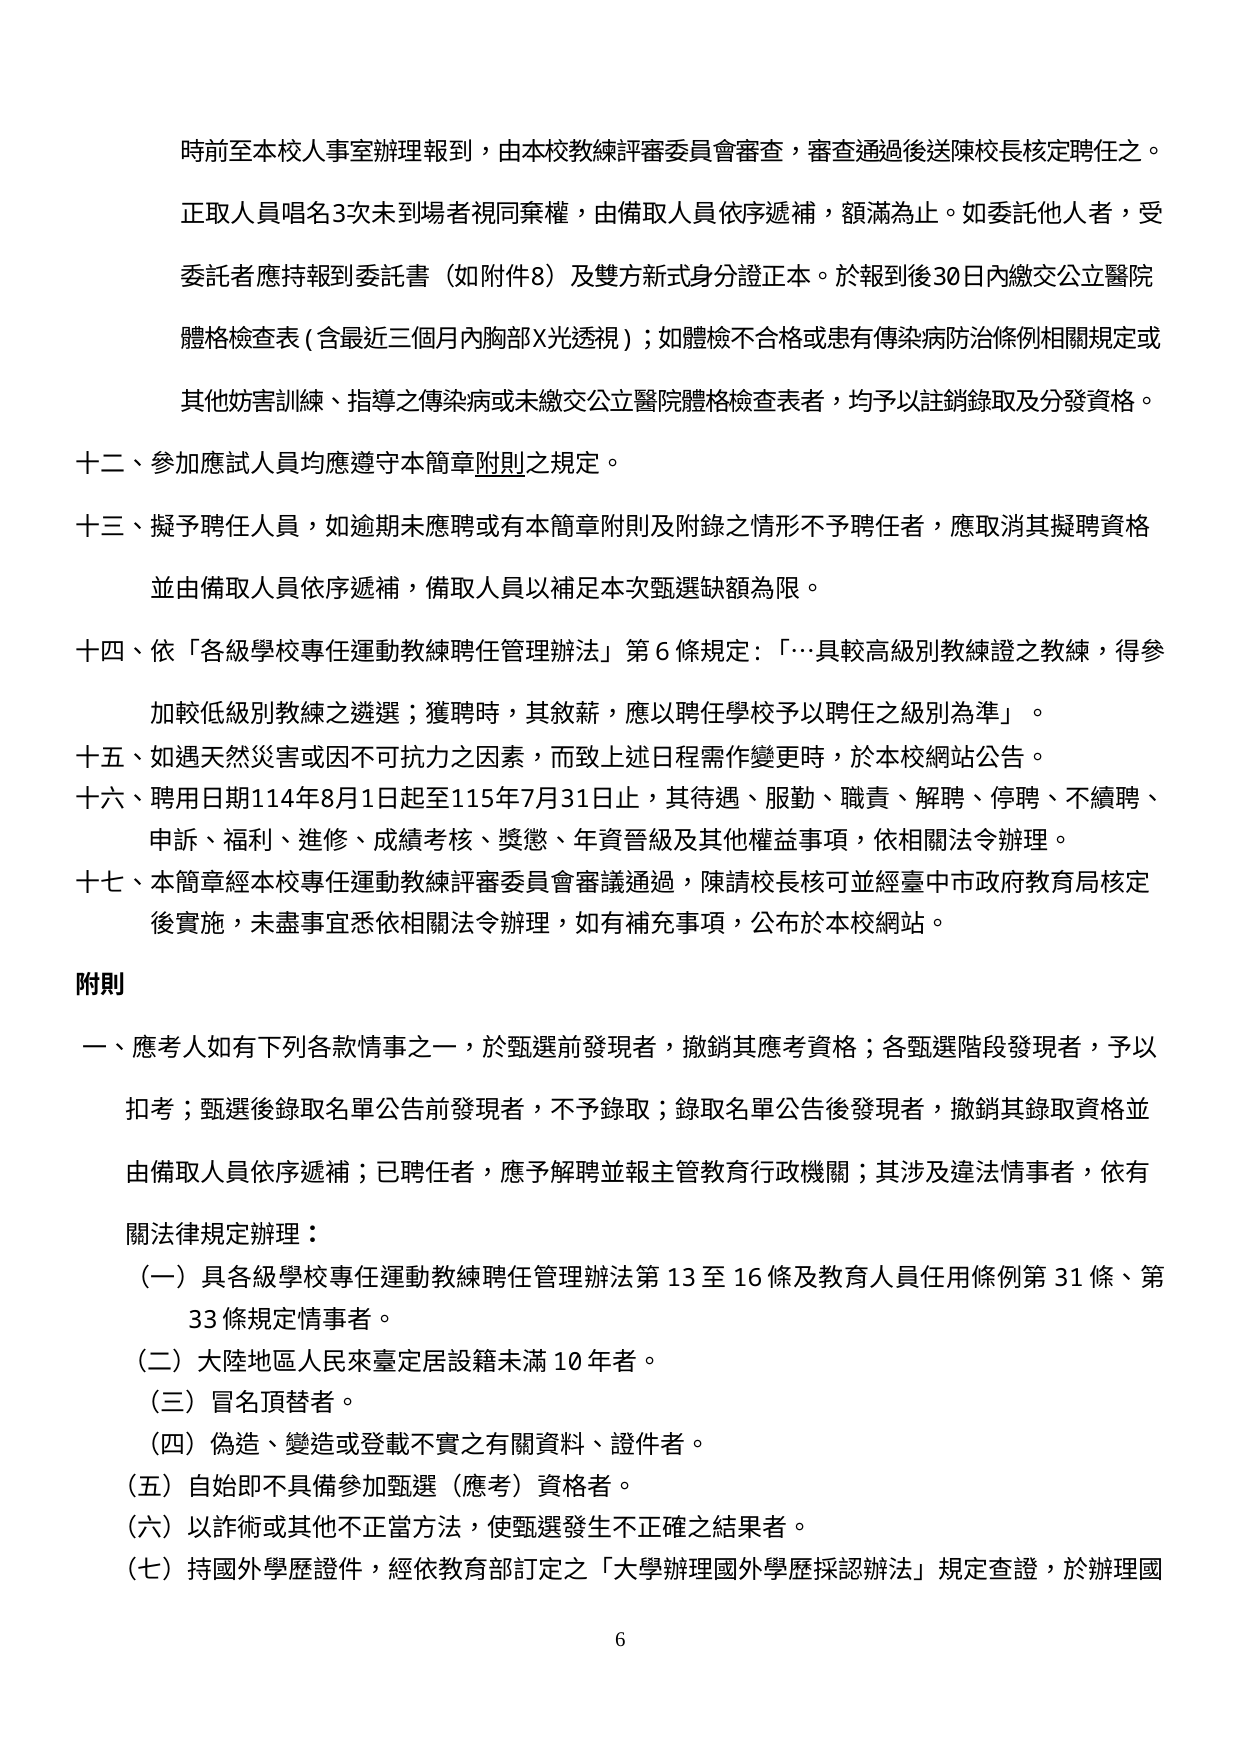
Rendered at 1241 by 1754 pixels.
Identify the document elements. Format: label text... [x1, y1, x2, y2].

text （六）以詐術或其他不正當方法，使甄選發生不正確之結果者。 [88, 1503, 1165, 1545]
text （五）自始即不具備參加甄選（應考）資格者。 [88, 1462, 1165, 1503]
text （三）冒名頂替者。 [0, 1378, 1165, 1420]
text （一）具各級學校專任運動教練聘任管理辦法第13至16條及教育人員任用條例第31條、第33條規定情事者。 [62, 1253, 1165, 1337]
text 十六、聘用日期114年8月1日起至115年7月31日止，其待遇、服勤、職責、解聘、停聘、不續聘、申訴、福利、進修、成績考核、獎懲、年資晉級及其他權益事項，依相關法令辦理。 [75, 774, 1165, 858]
text 時前至本校人事室辦理報到，由本校教練評審委員會審查，審查通過後送陳校長核定聘任之。正取人員唱名3次未到場者視同棄權，由備取人員依序遞補，額滿為止。如委託他人者，受委託者應持報到委託書（如附件8）及雙方新式身分證正本。於報到後30日內繳交公立醫院體格檢查表(含最近三個月內胸部X光透視)；如體檢不合格或患有傳染病防治條例相關規定或其他妨害訓練、指導之傳染病或未繳交公立醫院體格檢查表者，均予以註銷錄取及分發資格。 [112, 108, 1171, 420]
text 十七、本簡章經本校專任運動教練評審委員會審議通過，陳請校長核可並經臺中市政府教育局核定後實施，未盡事宜悉依相關法令辦理，如有補充事項，公布於本校網站。 [75, 858, 1165, 941]
text 一、應考人如有下列各款情事之一，於甄選前發現者，撤銷其應考資格；各甄選階段發現者，予以扣考；甄選後錄取名單公告前發現者，不予錄取；錄取名單公告後發現者，撤銷其錄取資格並由備取人員依序遞補；已聘任者，應予解聘並報主管教育行政機關；其涉及違法情事者，依有關法律規定辦理： [82, 1003, 1165, 1253]
text 十二、參加應試人員均應遵守本簡章附則之規定。 [75, 420, 1168, 483]
text （七）持國外學歷證件，經依教育部訂定之「大學辦理國外學歷採認辦法」規定查證，於辦理國 [113, 1545, 1165, 1587]
text 十四、依「各級學校專任運動教練聘任管理辦法」第6條規定:「…具較高級別教練證之教練，得參加較低級別教練之遴選；獲聘時，其敘薪，應以聘任學校予以聘任之級別為準」。 [75, 608, 1165, 733]
text 附則 [75, 941, 1165, 1003]
text （四）偽造、變造或登載不實之有關資料、證件者。 [0, 1420, 1165, 1462]
text 十三、擬予聘任人員，如逾期未應聘或有本簡章附則及附錄之情形不予聘任者，應取消其擬聘資格並由備取人員依序遞補，備取人員以補足本次甄選缺額為限。 [75, 483, 1165, 608]
text 十五、如遇天然災害或因不可抗力之因素，而致上述日程需作變更時，於本校網站公告。 [75, 733, 1165, 774]
text （二）大陸地區人民來臺定居設籍未滿10年者。 [62, 1337, 1165, 1378]
